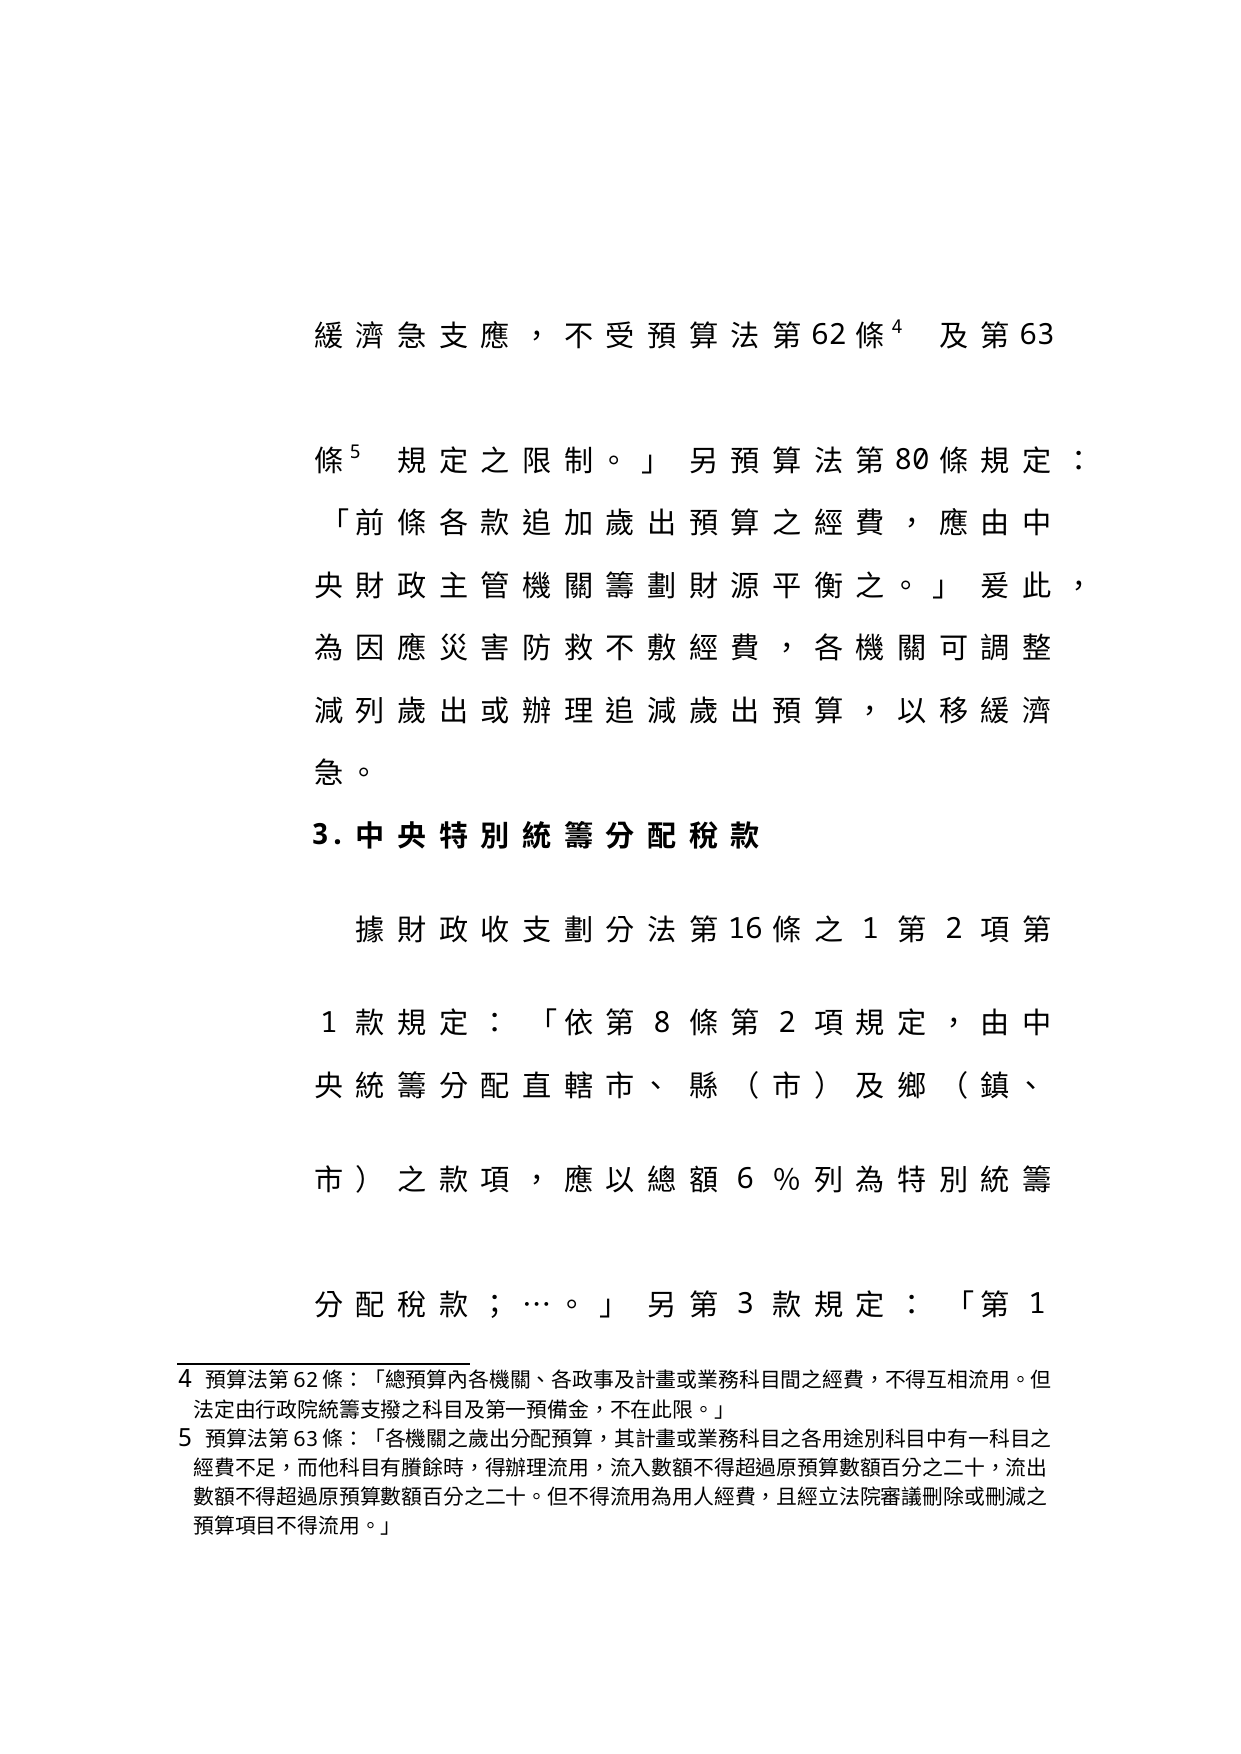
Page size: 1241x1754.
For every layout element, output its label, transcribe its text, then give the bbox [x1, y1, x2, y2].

text 預算法第62條：「總預算內各機關、各政事及計畫或業務科目間之經費，不得互相流用。但法定由行政院統籌支撥之科目及第一預備金，不在此限。」 [177, 1364, 1063, 1423]
text 3.中央特別統籌分配稅款 [271, 792, 1058, 854]
text 依災害防救法第43條第2項規定：「各級政府編列之災害防救經費，如有不敷支應災害發生時之應變措施及災後之復原重建所需，應視需要情形調整當年度收支移緩濟急支應，不受預算法第62條及第63條規定之限制。」另預算法第80條規定：「前條各款追加歲出預算之經費，應由中央財政主管機關籌劃財源平衡之。」爰此，為因應災害防救不敷經費，各機關可調整減列歲出或辦理追減歲出預算，以移緩濟急。 [271, 229, 1058, 792]
text 據財政收支劃分法第16條之1第2項第1款規定：「依第8條第2項規定，由中央統籌分配直轄市、縣（市）及鄉（鎮、市）之款項，應以總額6％列為特別統籌分配稅款；…。」另第3款規定：「第1款之特別統籌分配稅款，應供為支應受分配地方政府緊急及其他重大事項所需經費，由行政院依實際情形分配之。」是以，地方政府緊急及其他重大事項所需經費，有中央特別統籌分配稅款可供支應。 [271, 854, 1058, 1354]
text 預算法第63條：「各機關之歲出分配預算，其計畫或業務科目之各用途別科目中有一科目之經費不足，而他科目有賸餘時，得辦理流用，流入數額不得超過原預算數額百分之二十，流出數額不得超過原預算數額百分之二十。但不得流用為用人經費，且經立法院審議刪除或刪減之預算項目不得流用。」 [177, 1423, 1063, 1539]
